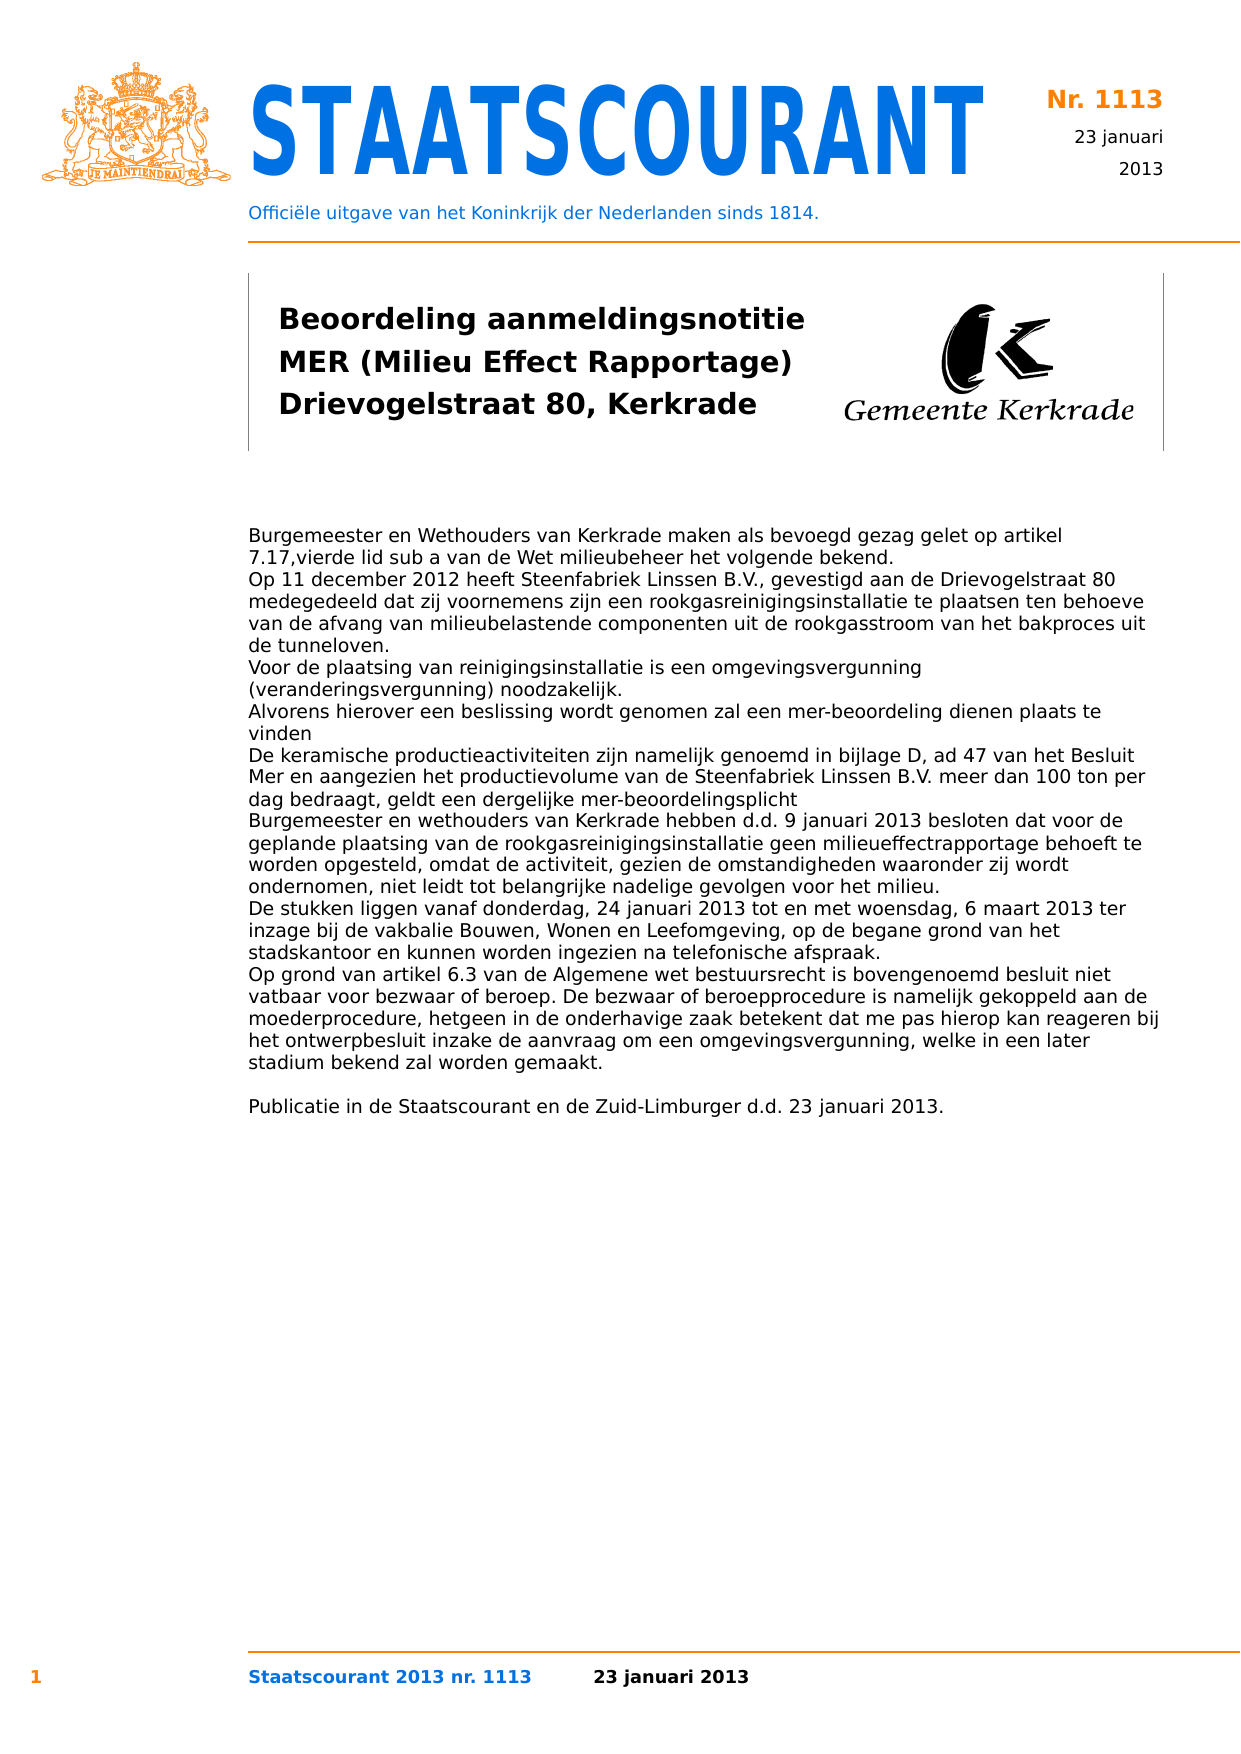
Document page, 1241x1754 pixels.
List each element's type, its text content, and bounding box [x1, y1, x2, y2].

table_cell 2013 [998, 153, 1240, 203]
subtitle Beoordeling aanmeldingsnotitie MER (Milieu Effect Rapportage) Drievogelstraat 80, Kerkrade [249, 273, 1163, 451]
text Burgemeester en wethouders van Kerkrade hebben d.d. 9 januari 2013 besloten dat voor de geplande plaatsing van de rookgasreinigingsinstallatie geen milieueffectrapportage behoeft te worden opgesteld, omdat de activiteit, gezien de omstandigheden waaronder zij wordt ondernomen, niet leidt tot belangrijke nadelige gevolgen voor het milieu. [248, 810, 1163, 898]
table_header Nr. 1113 [998, 62, 1240, 121]
table_header [25, 62, 248, 241]
table_header STAATSCOURANT [248, 62, 998, 203]
text De stukken liggen vanaf donderdag, 24 januari 2013 tot en met woensdag, 6 maart 2013 ter inzage bij de vakbalie Bouwen, Wonen en Leefomgeving, op de begane grond van het stadskantoor en kunnen worden ingezien na telefonische afspraak. [248, 898, 1163, 964]
text Burgemeester en Wethouders van Kerkrade maken als bevoegd gezag gelet op artikel 7.17,vierde lid sub a van de Wet milieubeheer het volgende bekend. [248, 525, 1163, 569]
table_cell Officiële uitgave van het Koninkrijk der Nederlanden sinds 1814. [248, 203, 1240, 241]
text Alvorens hierover een beslissing wordt genomen zal een mer-beoordeling dienen plaats te vinden [248, 701, 1163, 744]
text De keramische productieactiviteiten zijn namelijk genoemd in bijlage D, ad 47 van het Besluit Mer en aangezien het productievolume van de Steenfabriek Linssen B.V. meer dan 100 ton per dag bedraagt, geldt een dergelijke mer-beoordelingsplicht [248, 744, 1163, 810]
text Op grond van artikel 6.3 van de Algemene wet bestuursrecht is bovengenoemd besluit niet vatbaar voor bezwaar of beroep. De bezwaar of beroepprocedure is namelijk gekoppeld aan de moederprocedure, hetgeen in de onderhavige zaak betekent dat me pas hierop kan reageren bij het ontwerpbesluit inzake de aanvraag om een omgevingsvergunning, welke in een later stadium bekend zal worden gemaakt. [248, 964, 1163, 1074]
text Publicatie in de Staatscourant en de Zuid-Limburger d.d. 23 januari 2013. [248, 1096, 1163, 1118]
picture [41, 62, 231, 186]
table_cell 23 januari [998, 121, 1240, 153]
text Voor de plaatsing van reinigingsinstallatie is een omgevingsvergunning (veranderingsvergunning) noodzakelijk. [248, 657, 1163, 701]
text Op 11 december 2012 heeft Steenfabriek Linssen B.V., gevestigd aan de Drievogelstraat 80 medegedeeld dat zij voornemens zijn een rookgasreinigingsinstallatie te plaatsen ten behoeve van de afvang van milieubelastende componenten uit de rookgasstroom van het bakproces uit de tunneloven. [248, 569, 1163, 657]
picture [844, 302, 1134, 421]
